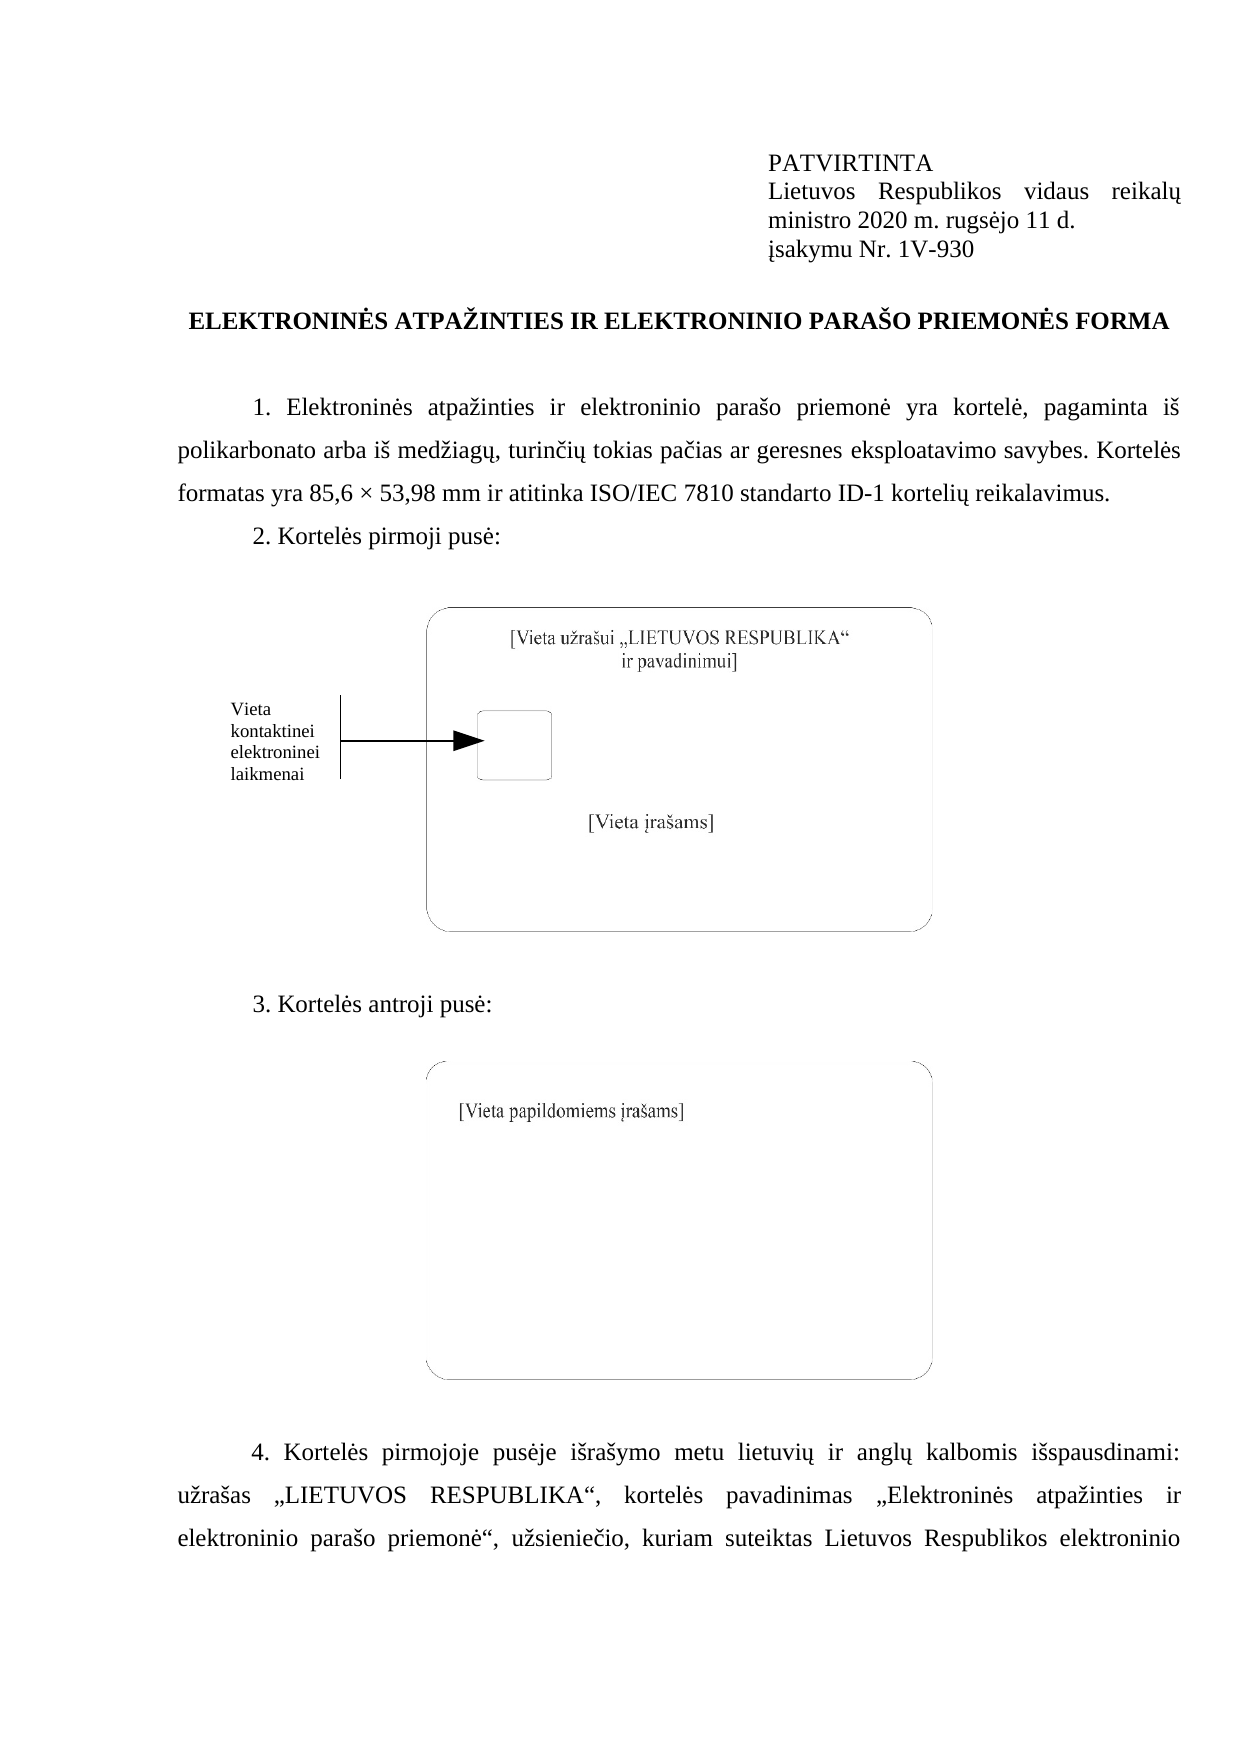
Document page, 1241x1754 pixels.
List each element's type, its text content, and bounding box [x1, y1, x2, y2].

text Vieta kontaktinei elektroninei laikmenai [230, 698, 340, 782]
text 1. Elektroninės atpažinties ir elektroninio parašo priemonė yra kortelė, pagaminta iš polikarbonato arba iš medžiagų, turinčių tokias pačias ar geresnes eksploatavimo savybes. Kortelės formatas yra 85,6 × 53,98 mm ir atitinka ISO/IEC 7810 standarto ID-1 kortelių reikalavimus. [177, 392, 1181, 507]
text įsakymu Nr. 1V-930 [768, 234, 1181, 263]
text PATVIRTINTA [768, 148, 1181, 176]
text ELEKTRONINĖS ATPAŽINTIES IR ELEKTRONINIO PARAŠO PRIEMONĖS FORMA [177, 306, 1181, 334]
text 4. Kortelės pirmojoje pusėje išrašymo metu lietuvių ir anglų kalbomis išspausdinami: užrašas „LIETUVOS RESPUBLIKA“, kortelės pavadinimas „Elektroninės atpažinties ir elektroninio parašo priemonė“, užsieniečio, kuriam suteiktas Lietuvos Respublikos elektroninio [177, 1437, 1181, 1552]
text 2. Kortelės pirmoji pusė: [177, 521, 1181, 550]
text 3. Kortelės antroji pusė: [177, 989, 1181, 1018]
text Lietuvos Respublikos vidaus reikalų ministro 2020 m. rugsėjo 11 d. [768, 176, 1181, 234]
